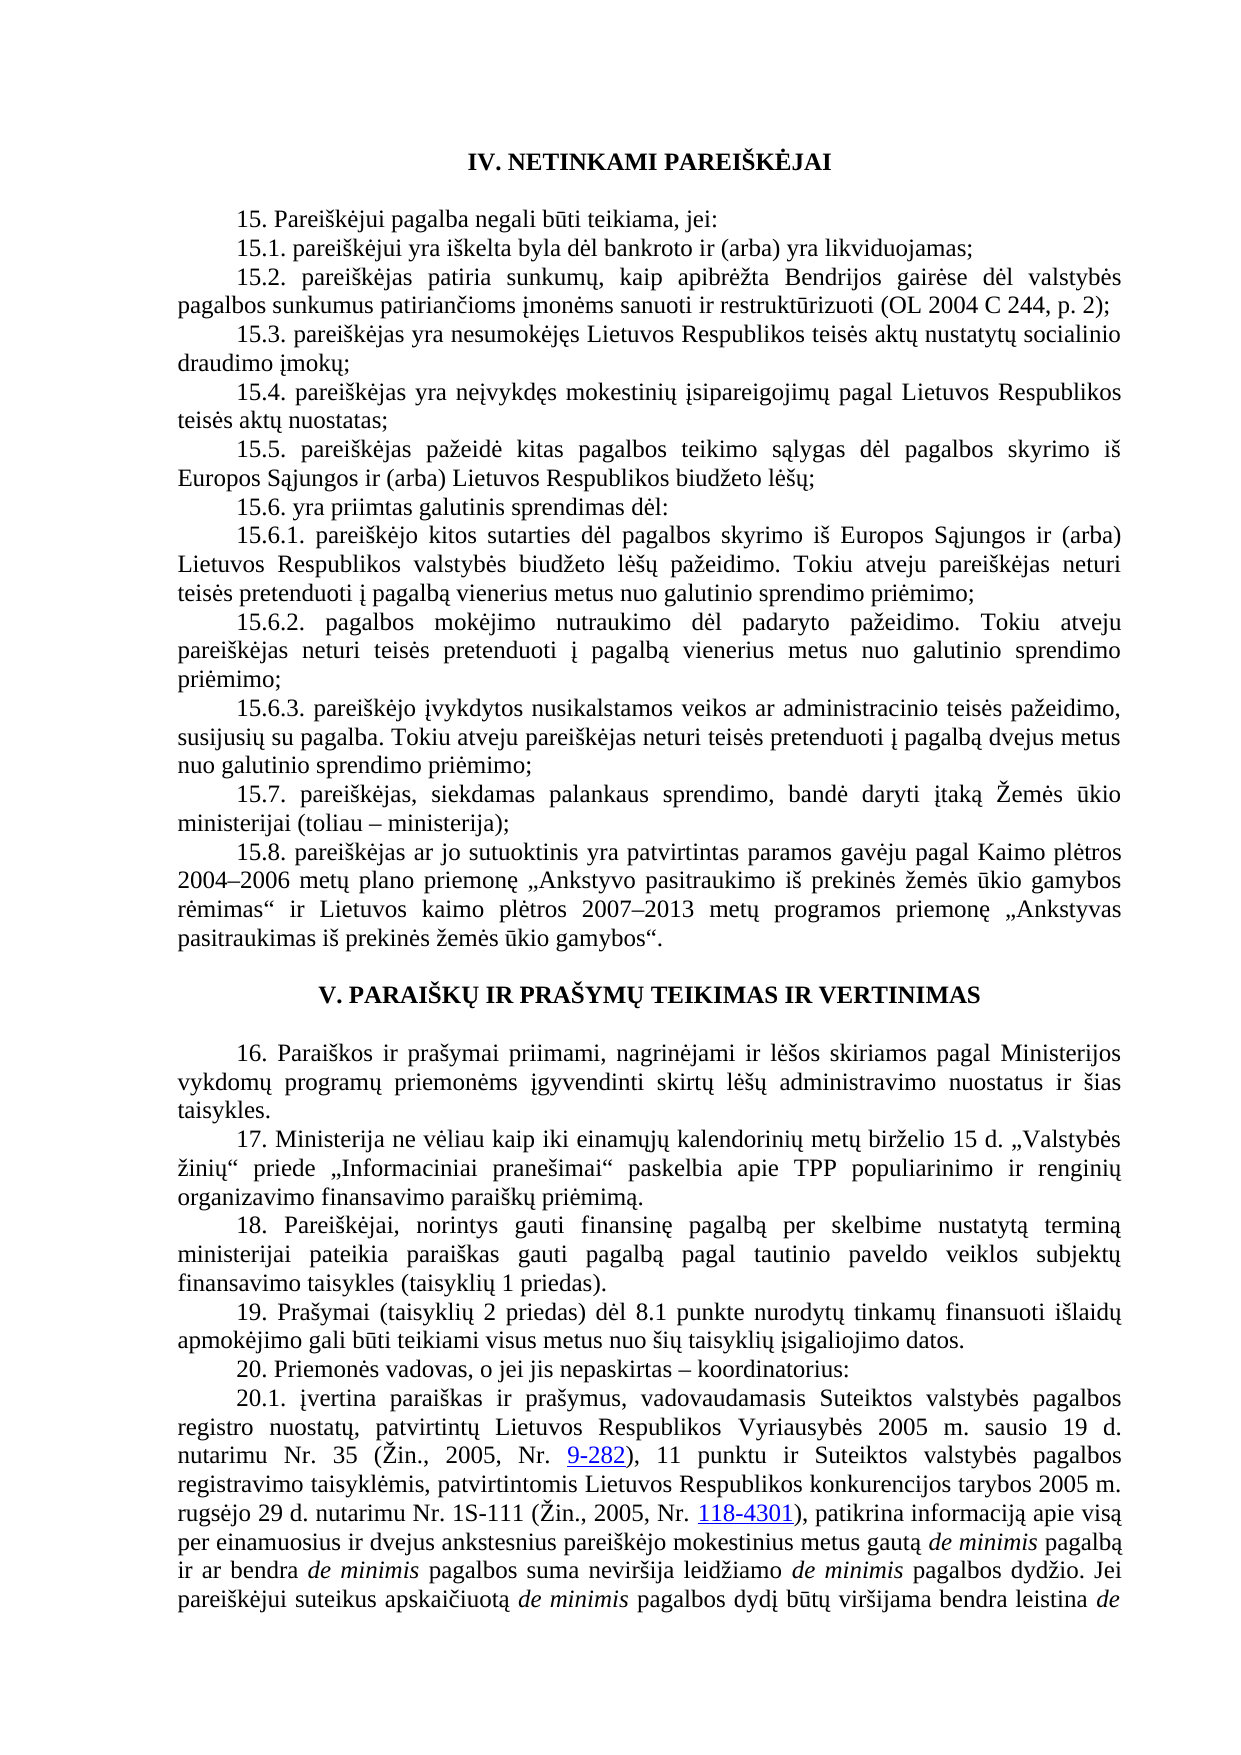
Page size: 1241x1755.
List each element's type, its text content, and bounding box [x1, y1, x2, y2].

text IV. NETINKAMI PAREIŠKĖJAI [177, 147, 1122, 176]
text 15.6.3. pareiškėjo įvykdytos nusikalstamos veikos ar administracinio teisės pažeidimo, susijusių su pagalba. Tokiu atveju pareiškėjas neturi teisės pretenduoti į pagalbą dvejus metus nuo galutinio sprendimo priėmimo; [177, 693, 1122, 779]
text 19. Prašymai (taisyklių 2 priedas) dėl 8.1 punkte nurodytų tinkamų finansuoti išlaidų apmokėjimo gali būti teikiami visus metus nuo šių taisyklių įsigaliojimo datos. [177, 1297, 1122, 1354]
text 15.5. pareiškėjas pažeidė kitas pagalbos teikimo sąlygas dėl pagalbos skyrimo iš Europos Sąjungos ir (arba) Lietuvos Respublikos biudžeto lėšų; [177, 434, 1122, 492]
text 15.6. yra priimtas galutinis sprendimas dėl: [177, 492, 1122, 521]
text 15.6.1. pareiškėjo kitos sutarties dėl pagalbos skyrimo iš Europos Sąjungos ir (arba) Lietuvos Respublikos valstybės biudžeto lėšų pažeidimo. Tokiu atveju pareiškėjas neturi teisės pretenduoti į pagalbą vienerius metus nuo galutinio sprendimo priėmimo; [177, 521, 1122, 607]
text 15.8. pareiškėjas ar jo sutuoktinis yra patvirtintas paramos gavėju pagal Kaimo plėtros 2004–2006 metų plano priemonę „Ankstyvo pasitraukimo iš prekinės žemės ūkio gamybos rėmimas“ ir Lietuvos kaimo plėtros 2007–2013 metų programos priemonę „Ankstyvas pasitraukimas iš prekinės žemės ūkio gamybos“. [177, 837, 1122, 952]
text V. PARAIŠKŲ IR PRAŠYMŲ TEIKIMAS IR VERTINIMAS [177, 981, 1122, 1009]
text 15.3. pareiškėjas yra nesumokėjęs Lietuvos Respublikos teisės aktų nustatytų socialinio draudimo įmokų; [177, 319, 1122, 377]
text 16. Paraiškos ir prašymai priimami, nagrinėjami ir lėšos skiriamos pagal Ministerijos vykdomų programų priemonėms įgyvendinti skirtų lėšų administravimo nuostatus ir šias taisykles. [177, 1038, 1122, 1124]
text 18. Pareiškėjai, norintys gauti finansinę pagalbą per skelbime nustatytą terminą ministerijai pateikia paraiškas gauti pagalbą pagal tautinio paveldo veiklos subjektų finansavimo taisykles (taisyklių 1 priedas). [177, 1211, 1122, 1297]
text 15.1. pareiškėjui yra iškelta byla dėl bankroto ir (arba) yra likviduojamas; [177, 233, 1122, 262]
text 15.2. pareiškėjas patiria sunkumų, kaip apibrėžta Bendrijos gairėse dėl valstybės pagalbos sunkumus patiriančioms įmonėms sanuoti ir restruktūrizuoti (OL 2004 C 244, p. 2); [177, 262, 1122, 319]
text 17. Ministerija ne vėliau kaip iki einamųjų kalendorinių metų birželio 15 d. „Valstybės žinių“ priede „Informaciniai pranešimai“ paskelbia apie TPP populiarinimo ir renginių organizavimo finansavimo paraiškų priėmimą. [177, 1124, 1122, 1211]
text 15.4. pareiškėjas yra neįvykdęs mokestinių įsipareigojimų pagal Lietuvos Respublikos teisės aktų nuostatas; [177, 377, 1122, 434]
text 15. Pareiškėjui pagalba negali būti teikiama, jei: [177, 204, 1122, 233]
text 15.7. pareiškėjas, siekdamas palankaus sprendimo, bandė daryti įtaką Žemės ūkio ministerijai (toliau – ministerija); [177, 779, 1122, 837]
text 20. Priemonės vadovas, o jei jis nepaskirtas – koordinatorius: [177, 1354, 1122, 1383]
text 15.6.2. pagalbos mokėjimo nutraukimo dėl padaryto pažeidimo. Tokiu atveju pareiškėjas neturi teisės pretenduoti į pagalbą vienerius metus nuo galutinio sprendimo priėmimo; [177, 607, 1122, 693]
text 20.1. įvertina paraiškas ir prašymus, vadovaudamasis Suteiktos valstybės pagalbos registro nuostatų, patvirtintų Lietuvos Respublikos Vyriausybės 2005 m. sausio 19 d. nutarimu Nr. 35 (Žin., 2005, Nr. 9-282), 11 punktu ir Suteiktos valstybės pagalbos registravimo taisyklėmis, patvirtintomis Lietuvos Respublikos konkurencijos tarybos 2005 m. rugsėjo 29 d. nutarimu Nr. 1S-111 (Žin., 2005, Nr. 118-4301), patikrina informaciją apie visą per einamuosius ir dvejus ankstesnius pareiškėjo mokestinius metus gautą de minimis pagalbą ir ar bendra de minimis pagalbos suma neviršija leidžiamo de minimis pagalbos dydžio. Jei pareiškėjui suteikus apskaičiuotą de minimis pagalbos dydį būtų viršijama bendra leistina de [177, 1383, 1122, 1613]
